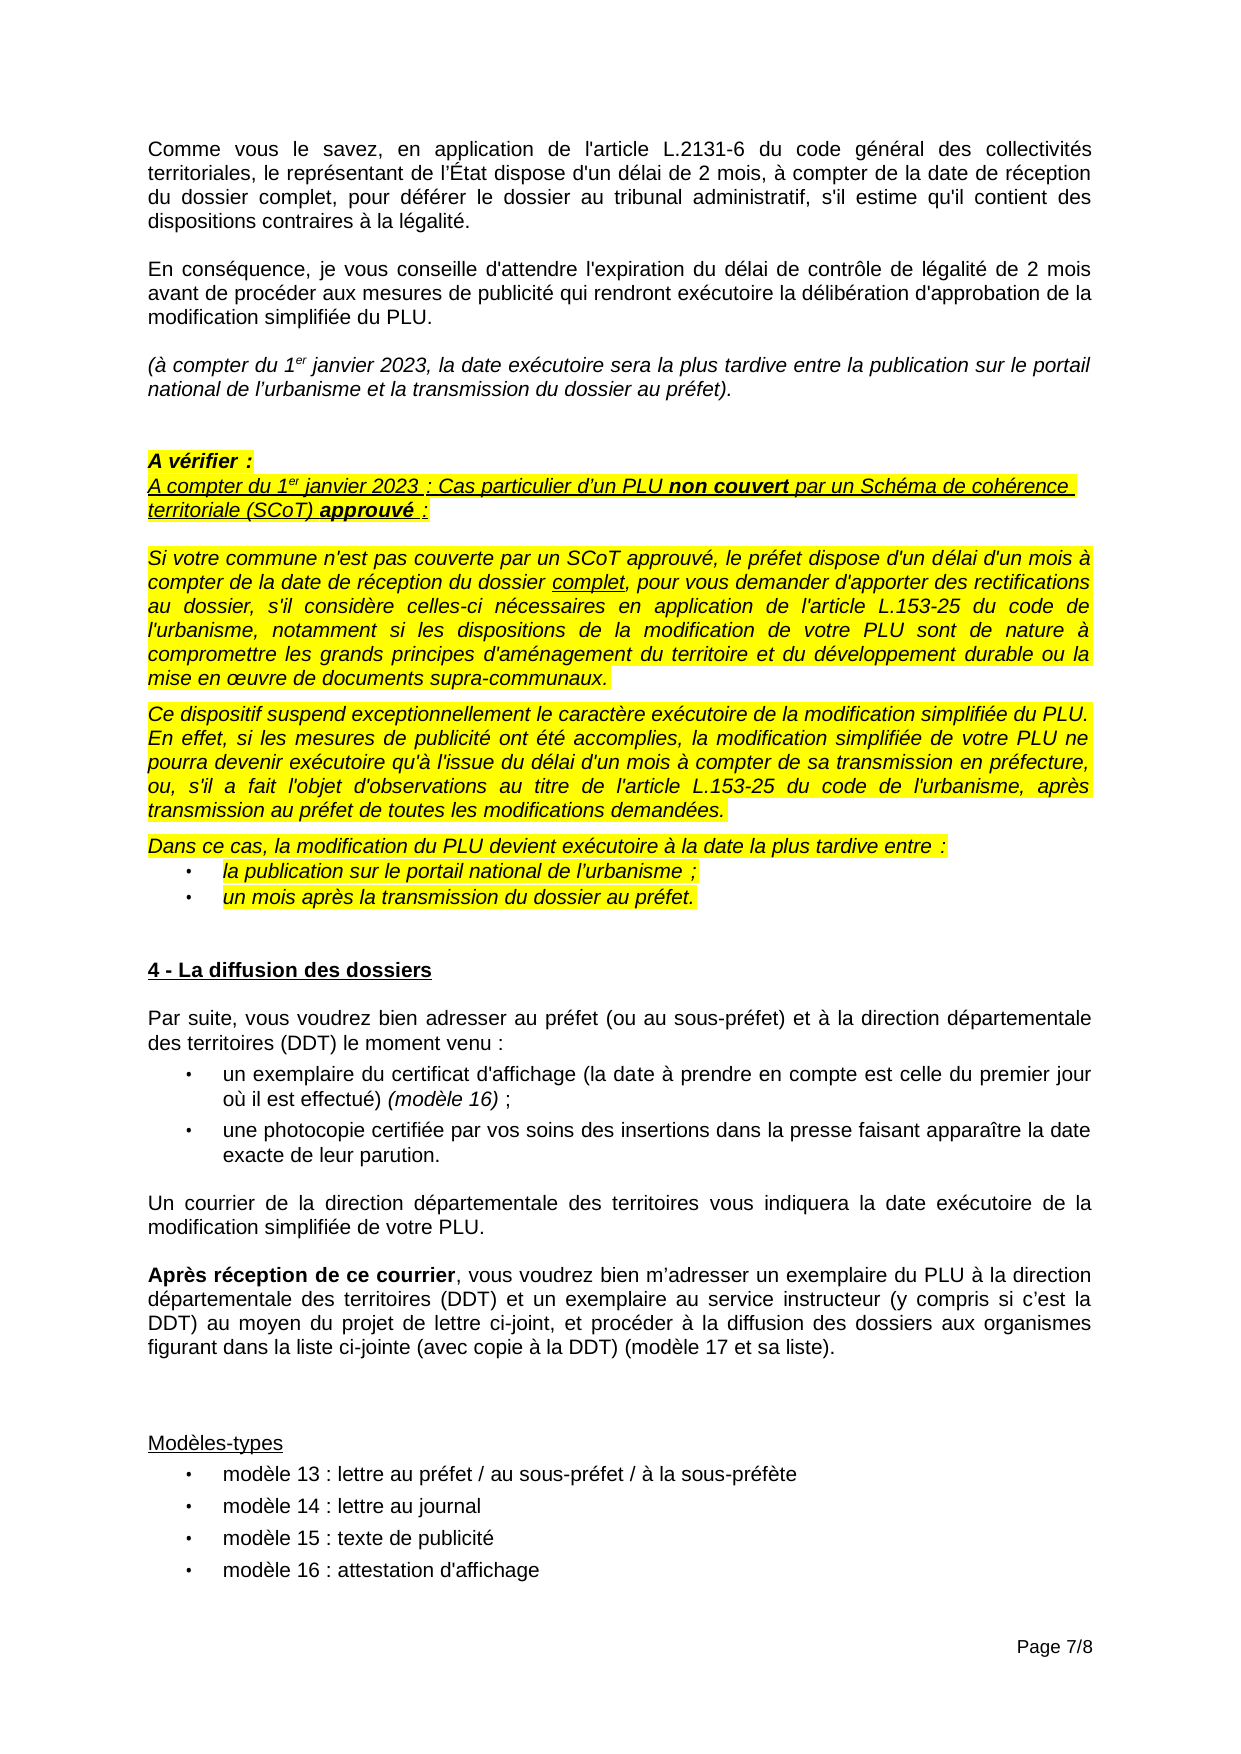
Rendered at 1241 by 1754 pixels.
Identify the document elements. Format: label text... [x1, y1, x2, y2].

text Si votre commune n'est pas couverte par un SCoT approuvé, le préfet dispose d'un délai d'un mois à compter de la date de réception du dossier complet, pour vous demander d'apporter des rectifications au dossier, s'il considère celles-ci nécessaires en application de l'article L.153-25 du code de l'urbanisme, notamment si les dispositions de la modification de votre PLU sont de nature à compromettre les grands principes d'aménagement du territoire et du développement durable ou la mise en œuvre de documents supra-communaux. [148, 546, 1093, 690]
text Comme vous le savez, en application de l'article L.2131-6 du code général des collectivités territoriales, le représentant de l’État dispose d'un délai de 2 mois, à compter de la date de réception du dossier complet, pour déférer le dossier au tribunal administratif, s'il estime qu'il contient des dispositions contraires à la légalité. [148, 137, 1093, 233]
list un mois après la transmission du dossier au préfet. [185, 884, 1093, 910]
text A compter du 1er janvier 2023 : Cas particulier d’un PLU non couvert par un Schéma de cohérence territoriale (SCoT) approuvé : [148, 473, 1093, 522]
text (à compter du 1er janvier 2023, la date exécutoire sera la plus tardive entre la publication sur le portail national de l’urbanisme et la transmission du dossier au préfet). [148, 353, 1093, 401]
list une photocopie certifiée par vos soins des insertions dans la presse faisant apparaître la date exacte de leur parution. [185, 1116, 1093, 1167]
list la publication sur le portail national de l’urbanisme ; [185, 858, 1093, 884]
list modèle 15 : texte de publicité [185, 1525, 1093, 1551]
text Modèles-types [148, 1431, 1093, 1455]
text A vérifier : [148, 449, 1093, 473]
text Un courrier de la direction départementale des territoires vous indiquera la date exécutoire de la modification simplifiée de votre PLU. [148, 1191, 1093, 1239]
text 4 - La diffusion des dossiers [148, 958, 1093, 982]
list modèle 14 : lettre au journal [185, 1493, 1093, 1519]
text Par suite, vous voudrez bien adresser au préfet (ou au sous-préfet) et à la direction départementale des territoires (DDT) le moment venu : [148, 1006, 1093, 1054]
text Ce dispositif suspend exceptionnellement le caractère exécutoire de la modification simplifiée du PLU. En effet, si les mesures de publicité ont été accomplies, la modification simplifiée de votre PLU ne pourra devenir exécutoire qu'à l'issue du délai d'un mois à compter de sa transmission en préfecture, ou, s'il a fait l'objet d'observations au titre de l'article L.153-25 du code de l'urbanisme, après transmission au préfet de toutes les modifications demandées. [148, 702, 1093, 822]
list un exemplaire du certificat d'affichage (la date à prendre en compte est celle du premier jour où il est effectué) (modèle 16) ; [185, 1060, 1093, 1111]
text En conséquence, je vous conseille d'attendre l'expiration du délai de contrôle de légalité de 2 mois avant de procéder aux mesures de publicité qui rendront exécutoire la délibération d'approbation de la modification simplifiée du PLU. [148, 257, 1093, 329]
text Après réception de ce courrier, vous voudrez bien m’adresser un exemplaire du PLU à la direction départementale des territoires (DDT) et un exemplaire au service instructeur (y compris si c’est la DDT) au moyen du projet de lettre ci-joint, et procéder à la diffusion des dossiers aux organismes figurant dans la liste ci‑jointe (avec copie à la DDT) (modèle 17 et sa liste). [148, 1263, 1093, 1359]
list modèle 16 : attestation d'affichage [185, 1557, 1093, 1583]
list modèle 13 : lettre au préfet / au sous-préfet / à la sous-préfète [185, 1461, 1093, 1487]
text Dans ce cas, la modification du PLU devient exécutoire à la date la plus tardive entre : [148, 834, 1093, 858]
